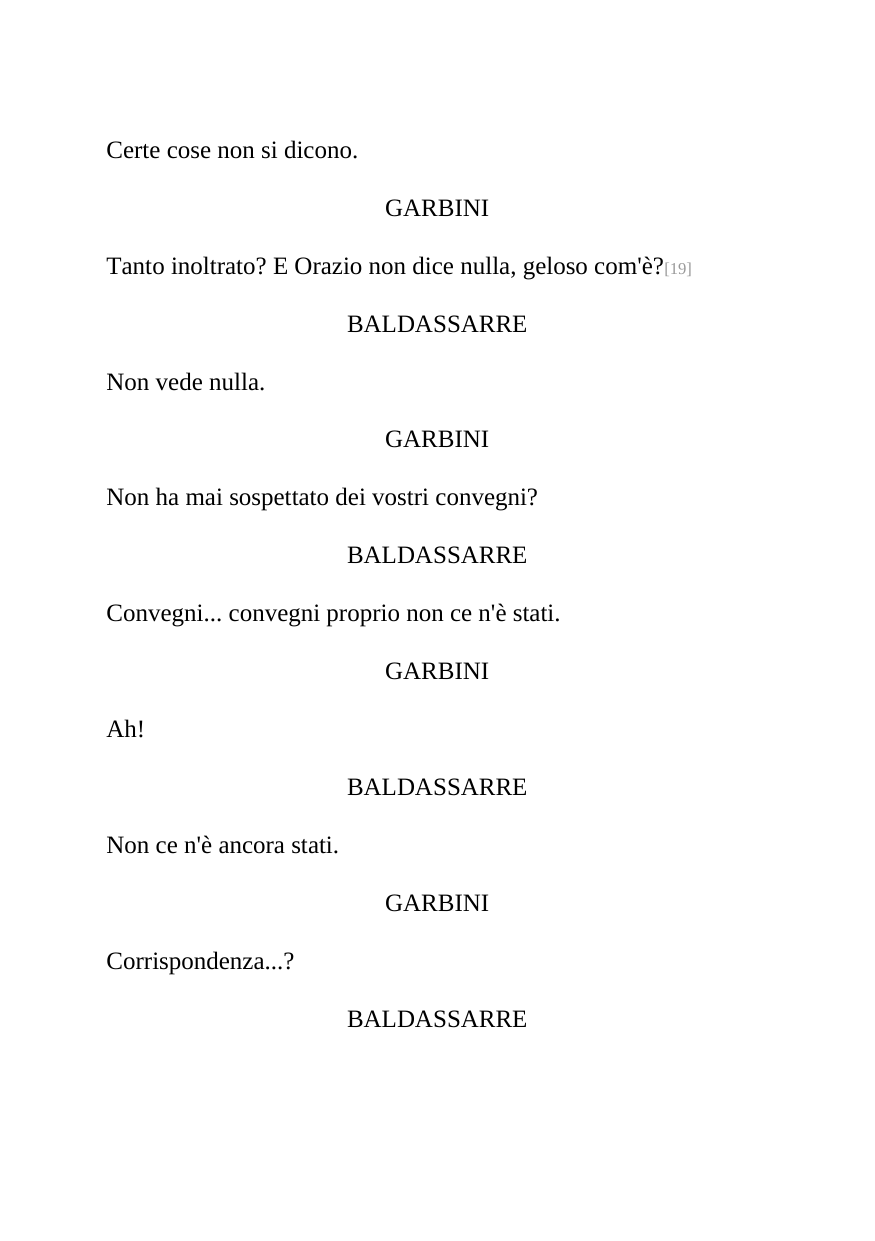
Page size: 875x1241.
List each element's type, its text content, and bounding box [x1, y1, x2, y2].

text GARBINI [106, 193, 768, 222]
text Certe cose non si dicono. [106, 135, 768, 164]
text Non vede nulla. [106, 367, 768, 395]
text GARBINI [106, 424, 768, 453]
text Non ha mai sospettato dei vostri convegni? [106, 482, 768, 511]
text Non ce n'è ancora stati. [106, 830, 768, 859]
text Corrispondenza...? [106, 946, 768, 974]
text BALDASSARRE [106, 309, 768, 337]
text Tanto inoltrato? E Orazio non dice nulla, geloso com'è?[19] [106, 251, 768, 279]
text GARBINI [106, 888, 768, 917]
text BALDASSARRE [106, 772, 768, 801]
text Ah! [106, 714, 768, 743]
text BALDASSARRE [106, 540, 768, 569]
text BALDASSARRE [106, 1004, 768, 1032]
text GARBINI [106, 656, 768, 685]
text Convegni... convegni proprio non ce n'è stati. [106, 598, 768, 627]
